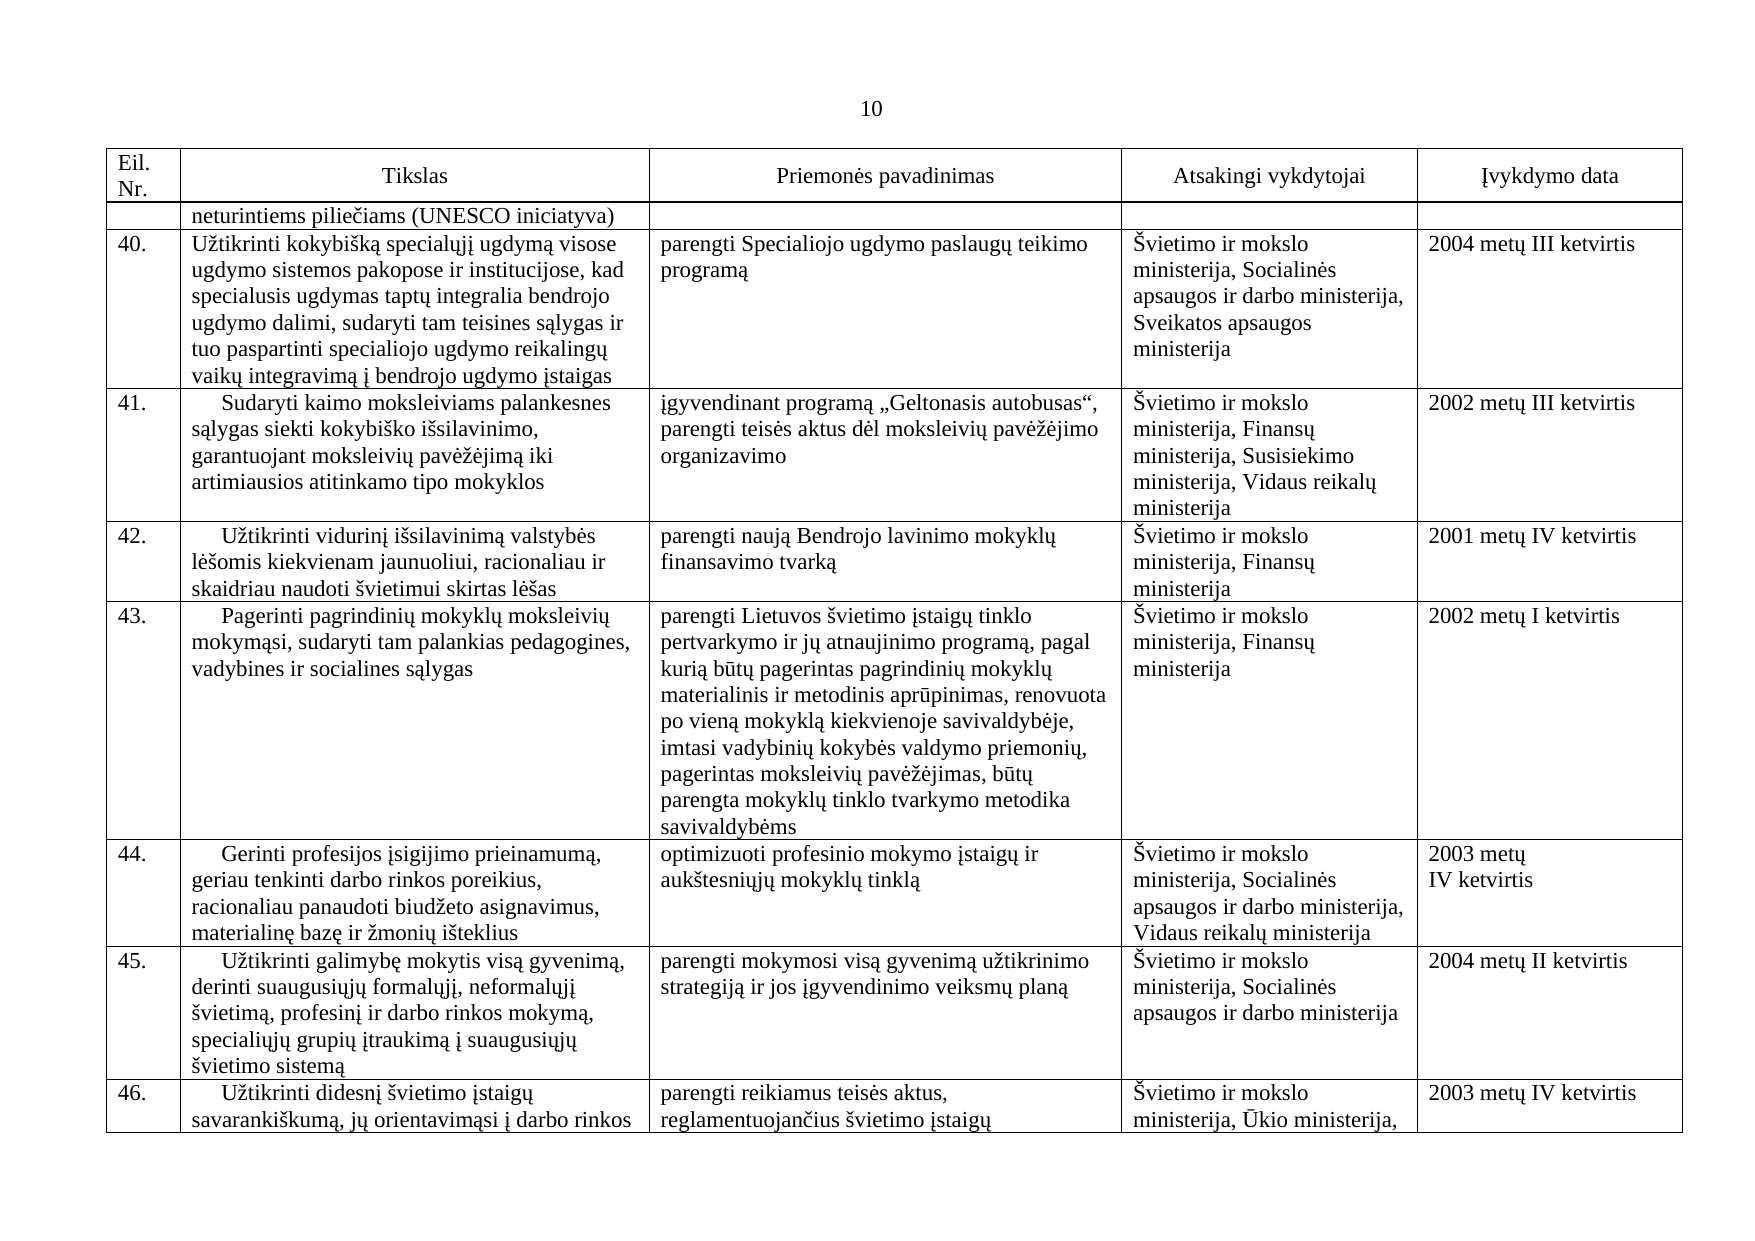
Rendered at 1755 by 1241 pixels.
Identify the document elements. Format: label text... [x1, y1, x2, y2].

table_cell [1418, 203, 1682, 229]
table_cell Švietimo ir mokslo ministerija, Finansų ministerija [1122, 602, 1417, 839]
table_cell neturintiems piliečiams (UNESCO iniciatyva) [181, 203, 649, 229]
table_cell [107, 203, 180, 229]
table_cell optimizuoti profesinio mokymo įstaigų ir aukštesniųjų mokyklų tinklą [650, 840, 1121, 946]
table_header Tikslas [181, 149, 649, 201]
table_cell parengti reikiamus teisės aktus, reglamentuojančius švietimo įstaigų [650, 1080, 1121, 1132]
table_cell 2004 metų III ketvirtis [1418, 230, 1682, 388]
table_cell Švietimo ir mokslo ministerija, Finansų ministerija, Susisiekimo ministerija, Vidaus reikalų ministerija [1122, 389, 1417, 521]
table_cell Pagerinti pagrindinių mokyklų moksleivių mokymąsi, sudaryti tam palankias pedagogines, vadybines ir socialines sąlygas [181, 602, 649, 839]
table_cell 2003 metų IV ketvirtis [1418, 840, 1682, 946]
table_cell parengti Lietuvos švietimo įstaigų tinklo pertvarkymo ir jų atnaujinimo programą, pagal kurią būtų pagerintas pagrindinių mokyklų materialinis ir metodinis aprūpinimas, renovuota po vieną mokyklą kiekvienoje savivaldybėje, imtasi vadybinių kokybės valdymo priemonių, pagerintas moksleivių pavėžėjimas, būtų parengta mokyklų tinklo tvarkymo metodika savivaldybėms [650, 602, 1121, 839]
table_cell 2002 metų I ketvirtis [1418, 602, 1682, 839]
table_cell parengti Specialiojo ugdymo paslaugų teikimo programą [650, 230, 1121, 388]
table_cell Užtikrinti galimybę mokytis visą gyvenimą, derinti suaugusiųjų formalųjį, neformalųjį švietimą, profesinį ir darbo rinkos mokymą, specialiųjų grupių įtraukimą į suaugusiųjų švietimo sistemą [181, 947, 649, 1078]
table_cell 2003 metų IV ketvirtis [1418, 1080, 1682, 1132]
table_cell Sudaryti kaimo moksleiviams palankesnes sąlygas siekti kokybiško išsilavinimo, garantuojant moksleivių pavėžėjimą iki artimiausios atitinkamo tipo mokyklos [181, 389, 649, 521]
table_cell [107, 230, 180, 388]
table_header Priemonės pavadinimas [650, 149, 1121, 201]
table_cell Švietimo ir mokslo ministerija, Socialinės apsaugos ir darbo ministerija, Vidaus reikalų ministerija [1122, 840, 1417, 946]
table_cell Užtikrinti didesnį švietimo įstaigų savarankiškumą, jų orientavimąsi į darbo rinkos [181, 1080, 649, 1132]
table_cell 2002 metų III ketvirtis [1418, 389, 1682, 521]
table_cell Gerinti profesijos įsigijimo prieinamumą, geriau tenkinti darbo rinkos poreikius, racionaliau panaudoti biudžeto asignavimus, materialinę bazę ir žmonių išteklius [181, 840, 649, 946]
table_cell [107, 1080, 180, 1132]
table_cell Užtikrinti kokybišką specialųjį ugdymą visose ugdymo sistemos pakopose ir institucijose, kad specialusis ugdymas taptų integralia bendrojo ugdymo dalimi, sudaryti tam teisines sąlygas ir tuo paspartinti specialiojo ugdymo reikalingų vaikų integravimą į bendrojo ugdymo įstaigas [181, 230, 649, 388]
table_cell [107, 840, 180, 946]
table_header Įvykdymo data [1418, 149, 1682, 201]
table_cell 2001 metų IV ketvirtis [1418, 522, 1682, 601]
table_cell [1122, 203, 1417, 229]
table_header Atsakingi vykdytojai [1122, 149, 1417, 201]
table_cell įgyvendinant programą „Geltonasis autobusas“, parengti teisės aktus dėl moksleivių pavėžėjimo organizavimo [650, 389, 1121, 521]
table_cell Švietimo ir mokslo ministerija, Socialinės apsaugos ir darbo ministerija, Sveikatos apsaugos ministerija [1122, 230, 1417, 388]
table_cell [107, 947, 180, 1078]
table_cell [107, 522, 180, 601]
table_cell parengti mokymosi visą gyvenimą užtikrinimo strategiją ir jos įgyvendinimo veiksmų planą [650, 947, 1121, 1078]
table_header Eil. Nr. [107, 149, 180, 201]
table_cell parengti naują Bendrojo lavinimo mokyklų finansavimo tvarką [650, 522, 1121, 601]
table_cell [107, 389, 180, 521]
table_cell Švietimo ir mokslo ministerija, Ūkio ministerija, [1122, 1080, 1417, 1132]
table_cell Užtikrinti vidurinį išsilavinimą valstybės lėšomis kiekvienam jaunuoliui, racionaliau ir skaidriau naudoti švietimui skirtas lėšas [181, 522, 649, 601]
table_cell 2004 metų II ketvirtis [1418, 947, 1682, 1078]
table_cell [107, 602, 180, 839]
table_cell Švietimo ir mokslo ministerija, Finansų ministerija [1122, 522, 1417, 601]
table_cell [650, 203, 1121, 229]
table_cell Švietimo ir mokslo ministerija, Socialinės apsaugos ir darbo ministerija [1122, 947, 1417, 1078]
